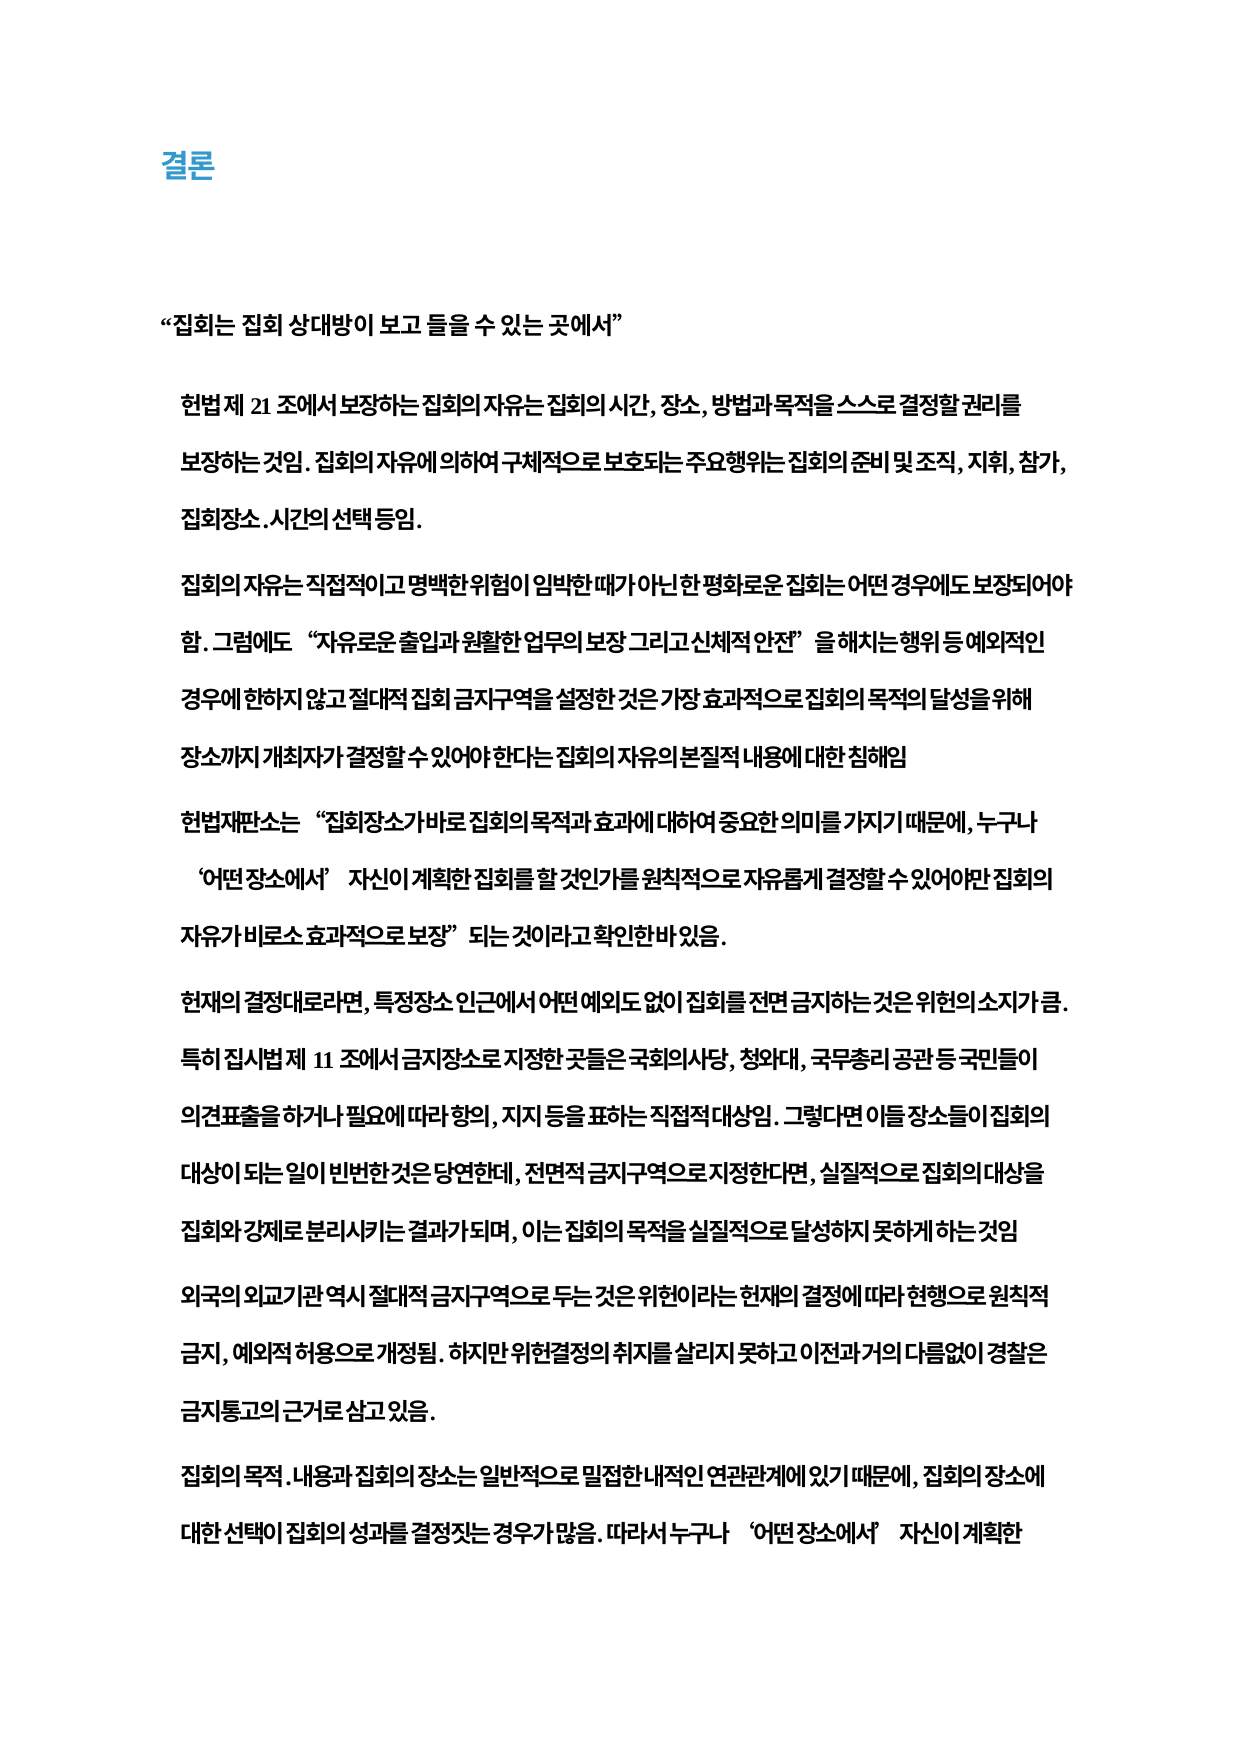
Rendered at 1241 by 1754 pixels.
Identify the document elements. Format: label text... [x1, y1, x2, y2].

text 외국의 외교기관 역시 절대적 금지구역으로 두는 것은 위헌이라는 헌재의 결정에 따라 현행으로 원칙적 금지, 예외적 허용으로 개정됨. 하지만 위헌결정의 취지를 살리지 못하고 이전과 거의 다름없이 경찰은 금지통고의 근거로 삼고 있음. [181, 1278, 1080, 1427]
text 헌법 제21조에서 보장하는 집회의 자유는 집회의 시간, 장소, 방법과 목적을 스스로 결정할 권리를 보장하는 것임. 집회의 자유에 의하여 구체적으로 보호되는 주요행위는 집회의 준비 및 조직, 지휘, 참가, 집회장소․시간의 선택 등임. [181, 387, 1080, 536]
text 헌법재판소는 “집회장소가 바로 집회의 목적과 효과에 대하여 중요한 의미를 가지기 때문에, 누구나 ‘어떤 장소에서’ 자신이 계획한 집회를 할 것인가를 원칙적으로 자유롭게 결정할 수 있어야만 집회의 자유가 비로소 효과적으로 보장”되는 것이라고 확인한 바 있음. [181, 804, 1080, 953]
text 집회의 목적․내용과 집회의 장소는 일반적으로 밀접한 내적인 연관관계에 있기 때문에, 집회의 장소에 대한 선택이 집회의 성과를 결정짓는 경우가 많음. 따라서 누구나 ‘어떤 장소에서’ 자신이 계획한 [181, 1458, 1080, 1549]
text 결론 [160, 142, 1101, 187]
text “집회는 집회 상대방이 보고 들을 수 있는 곳에서” [160, 306, 1080, 341]
text 헌재의 결정대로라면, 특정장소 인근에서 어떤 예외도 없이 집회를 전면 금지하는 것은 위헌의 소지가 큼. 특히 집시법 제11조에서 금지장소로 지정한 곳들은 국회의사당, 청와대, 국무총리 공관 등 국민들이 의견표출을 하거나 필요에 따라 항의, 지지 등을 표하는 직접적 대상임. 그렇다면 이들 장소들이 집회의 대상이 되는 일이 빈번한 것은 당연한데, 전면적 금지구역으로 지정한다면, 실질적으로 집회의 대상을 집회와 강제로 분리시키는 결과가 되며, 이는 집회의 목적을 실질적으로 달성하지 못하게 하는 것임 [181, 983, 1080, 1247]
text 집회의 자유는 직접적이고 명백한 위험이 임박한 때가 아닌 한 평화로운 집회는 어떤 경우에도 보장되어야 함. 그럼에도 “자유로운 출입과 원활한 업무의 보장 그리고 신체적 안전”을 해치는 행위 등 예외적인 경우에 한하지 않고 절대적 집회 금지구역을 설정한 것은 가장 효과적으로 집회의 목적의 달성을 위해 장소까지 개최자가 결정할 수 있어야 한다는 집회의 자유의 본질적 내용에 대한 침해임 [181, 567, 1080, 773]
